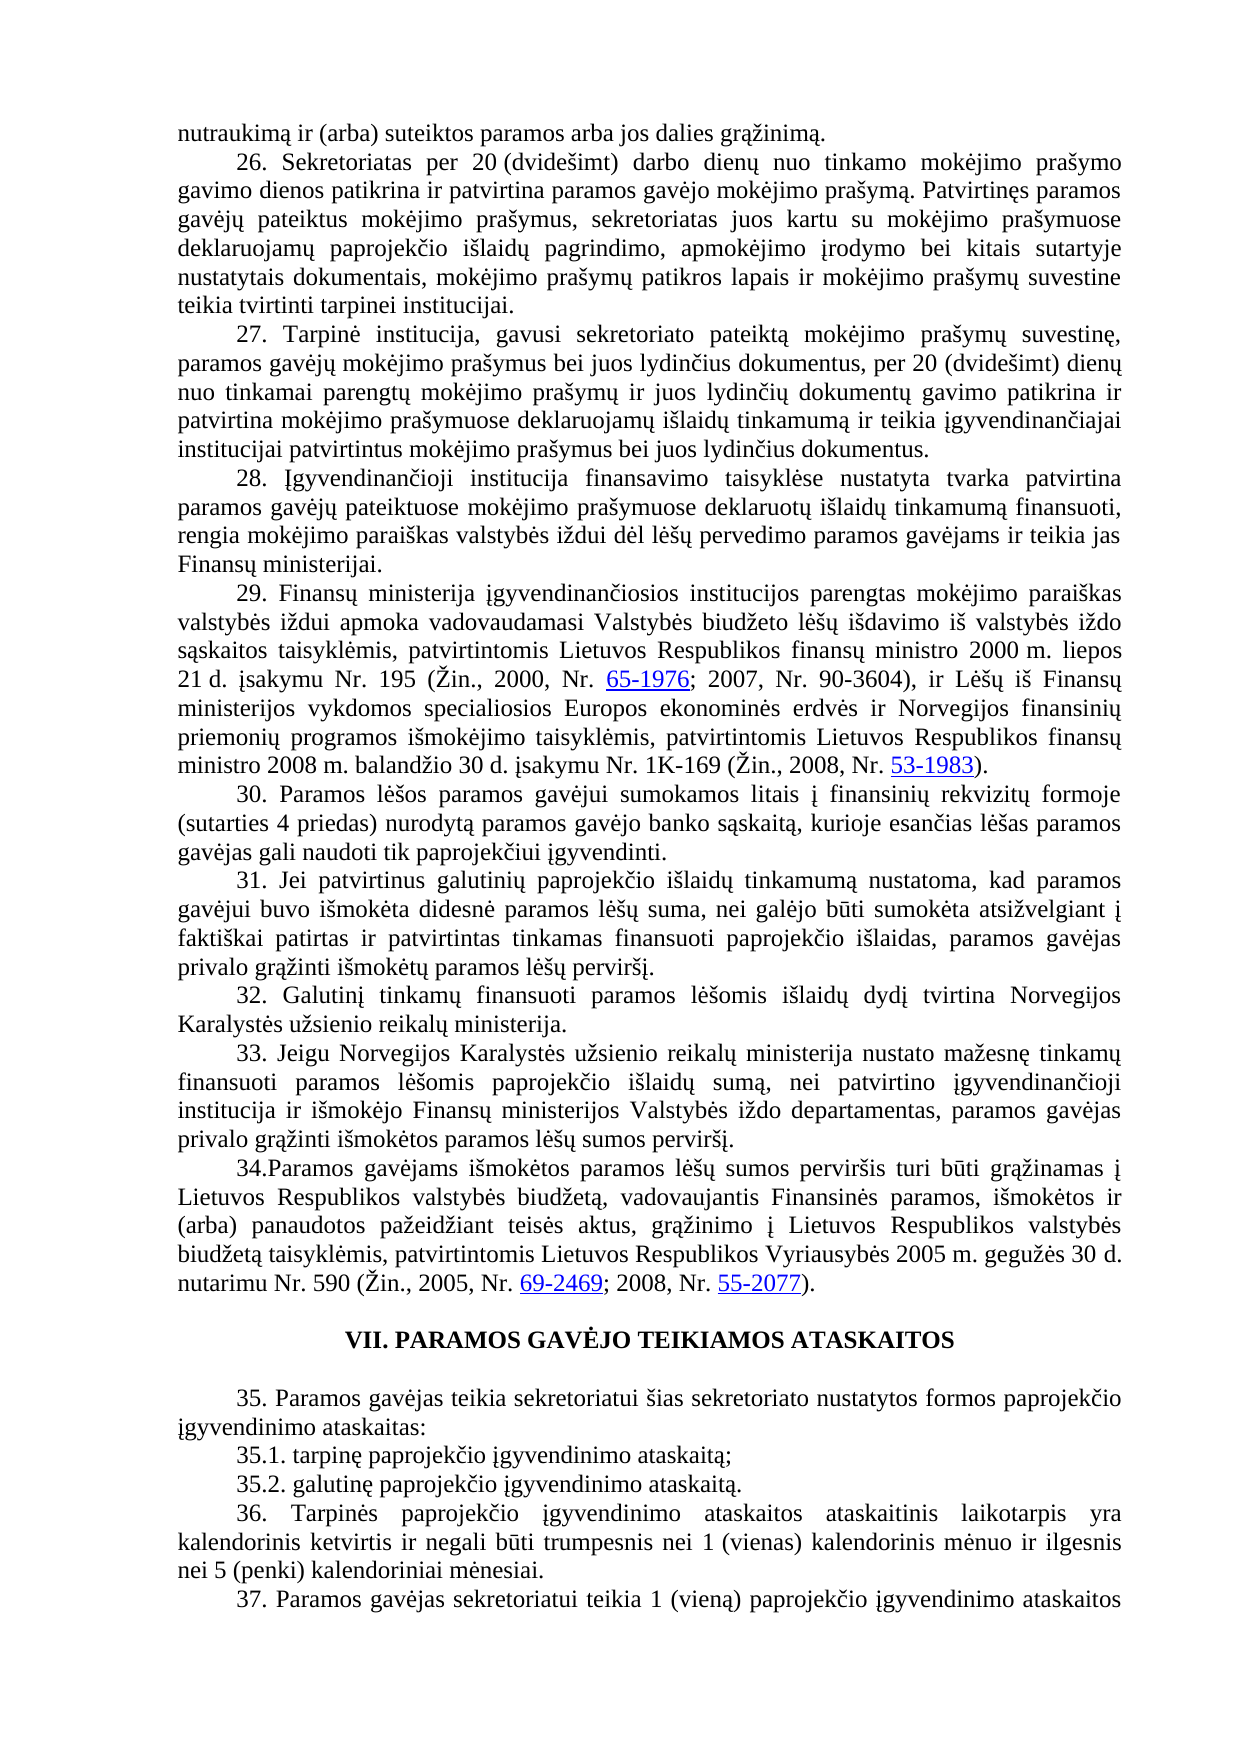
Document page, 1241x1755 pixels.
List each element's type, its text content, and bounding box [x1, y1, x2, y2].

text 35.1. tarpinę paprojekčio įgyvendinimo ataskaitą; [177, 1441, 1122, 1469]
text 34.Paramos gavėjams išmokėtos paramos lėšų sumos perviršis turi būti grąžinamas į Lietuvos Respublikos valstybės biudžetą, vadovaujantis Finansinės paramos, išmokėtos ir (arba) panaudotos pažeidžiant teisės aktus, grąžinimo į Lietuvos Respublikos valstybės biudžetą taisyklėmis, patvirtintomis Lietuvos Respublikos Vyriausybės 2005 m. gegužės 30 d. nutarimu Nr. 590 (Žin., 2005, Nr. 69-2469; 2008, Nr. 55-2077). [177, 1153, 1122, 1297]
text 28. Įgyvendinančioji institucija finansavimo taisyklėse nustatyta tvarka patvirtina paramos gavėjų pateiktuose mokėjimo prašymuose deklaruotų išlaidų tinkamumą finansuoti, rengia mokėjimo paraiškas valstybės iždui dėl lėšų pervedimo paramos gavėjams ir teikia jas Finansų ministerijai. [177, 463, 1122, 578]
text 29. Finansų ministerija įgyvendinančiosios institucijos parengtas mokėjimo paraiškas valstybės iždui apmoka vadovaudamasi Valstybės biudžeto lėšų išdavimo iš valstybės iždo sąskaitos taisyklėmis, patvirtintomis Lietuvos Respublikos finansų ministro 2000 m. liepos 21 d. įsakymu Nr. 195 (Žin., 2000, Nr. 65-1976; 2007, Nr. 90-3604), ir Lėšų iš Finansų ministerijos vykdomos specialiosios Europos ekonominės erdvės ir Norvegijos finansinių priemonių programos išmokėjimo taisyklėmis, patvirtintomis Lietuvos Respublikos finansų ministro 2008 m. balandžio 30 d. įsakymu Nr. 1K-169 (Žin., 2008, Nr. 53-1983). [177, 578, 1122, 779]
text 35.2. galutinę paprojekčio įgyvendinimo ataskaitą. [177, 1469, 1122, 1498]
text 27. Tarpinė institucija, gavusi sekretoriato pateiktą mokėjimo prašymų suvestinę, paramos gavėjų mokėjimo prašymus bei juos lydinčius dokumentus, per 20 (dvidešimt) dienų nuo tinkamai parengtų mokėjimo prašymų ir juos lydinčių dokumentų gavimo patikrina ir patvirtina mokėjimo prašymuose deklaruojamų išlaidų tinkamumą ir teikia įgyvendinančiajai institucijai patvirtintus mokėjimo prašymus bei juos lydinčius dokumentus. [177, 319, 1122, 463]
text 30. Paramos lėšos paramos gavėjui sumokamos litais į finansinių rekvizitų formoje (sutarties 4 priedas) nurodytą paramos gavėjo banko sąskaitą, kurioje esančias lėšas paramos gavėjas gali naudoti tik paprojekčiui įgyvendinti. [177, 779, 1122, 866]
text 26. Sekretoriatas per 20 (dvidešimt) darbo dienų nuo tinkamo mokėjimo prašymo gavimo dienos patikrina ir patvirtina paramos gavėjo mokėjimo prašymą. Patvirtinęs paramos gavėjų pateiktus mokėjimo prašymus, sekretoriatas juos kartu su mokėjimo prašymuose deklaruojamų paprojekčio išlaidų pagrindimo, apmokėjimo įrodymo bei kitais sutartyje nustatytais dokumentais, mokėjimo prašymų patikros lapais ir mokėjimo prašymų suvestine teikia tvirtinti tarpinei institucijai. [177, 147, 1122, 319]
text 33. Jeigu Norvegijos Karalystės užsienio reikalų ministerija nustato mažesnę tinkamų finansuoti paramos lėšomis paprojekčio išlaidų sumą, nei patvirtino įgyvendinančioji institucija ir išmokėjo Finansų ministerijos Valstybės iždo departamentas, paramos gavėjas privalo grąžinti išmokėtos paramos lėšų sumos perviršį. [177, 1038, 1122, 1153]
text 32. Galutinį tinkamų finansuoti paramos lėšomis išlaidų dydį tvirtina Norvegijos Karalystės užsienio reikalų ministerija. [177, 981, 1122, 1038]
text 31. Jei patvirtinus galutinių paprojekčio išlaidų tinkamumą nustatoma, kad paramos gavėjui buvo išmokėta didesnė paramos lėšų suma, nei galėjo būti sumokėta atsižvelgiant į faktiškai patirtas ir patvirtintas tinkamas finansuoti paprojekčio išlaidas, paramos gavėjas privalo grąžinti išmokėtų paramos lėšų perviršį. [177, 866, 1122, 981]
text VII. PARAMOS GAVĖJO TEIKIAMOS ATASKAITOS [177, 1326, 1122, 1354]
text 37. Paramos gavėjas sekretoriatui teikia 1 (vieną) paprojekčio įgyvendinimo ataskaitos [177, 1584, 1122, 1613]
text 36. Tarpinės paprojekčio įgyvendinimo ataskaitos ataskaitinis laikotarpis yra kalendorinis ketvirtis ir negali būti trumpesnis nei 1 (vienas) kalendorinis mėnuo ir ilgesnis nei 5 (penki) kalendoriniai mėnesiai. [177, 1498, 1122, 1584]
text 35. Paramos gavėjas teikia sekretoriatui šias sekretoriato nustatytos formos paprojekčio įgyvendinimo ataskaitas: [177, 1383, 1122, 1441]
text nutraukimą ir (arba) suteiktos paramos arba jos dalies grąžinimą. [177, 118, 1122, 147]
